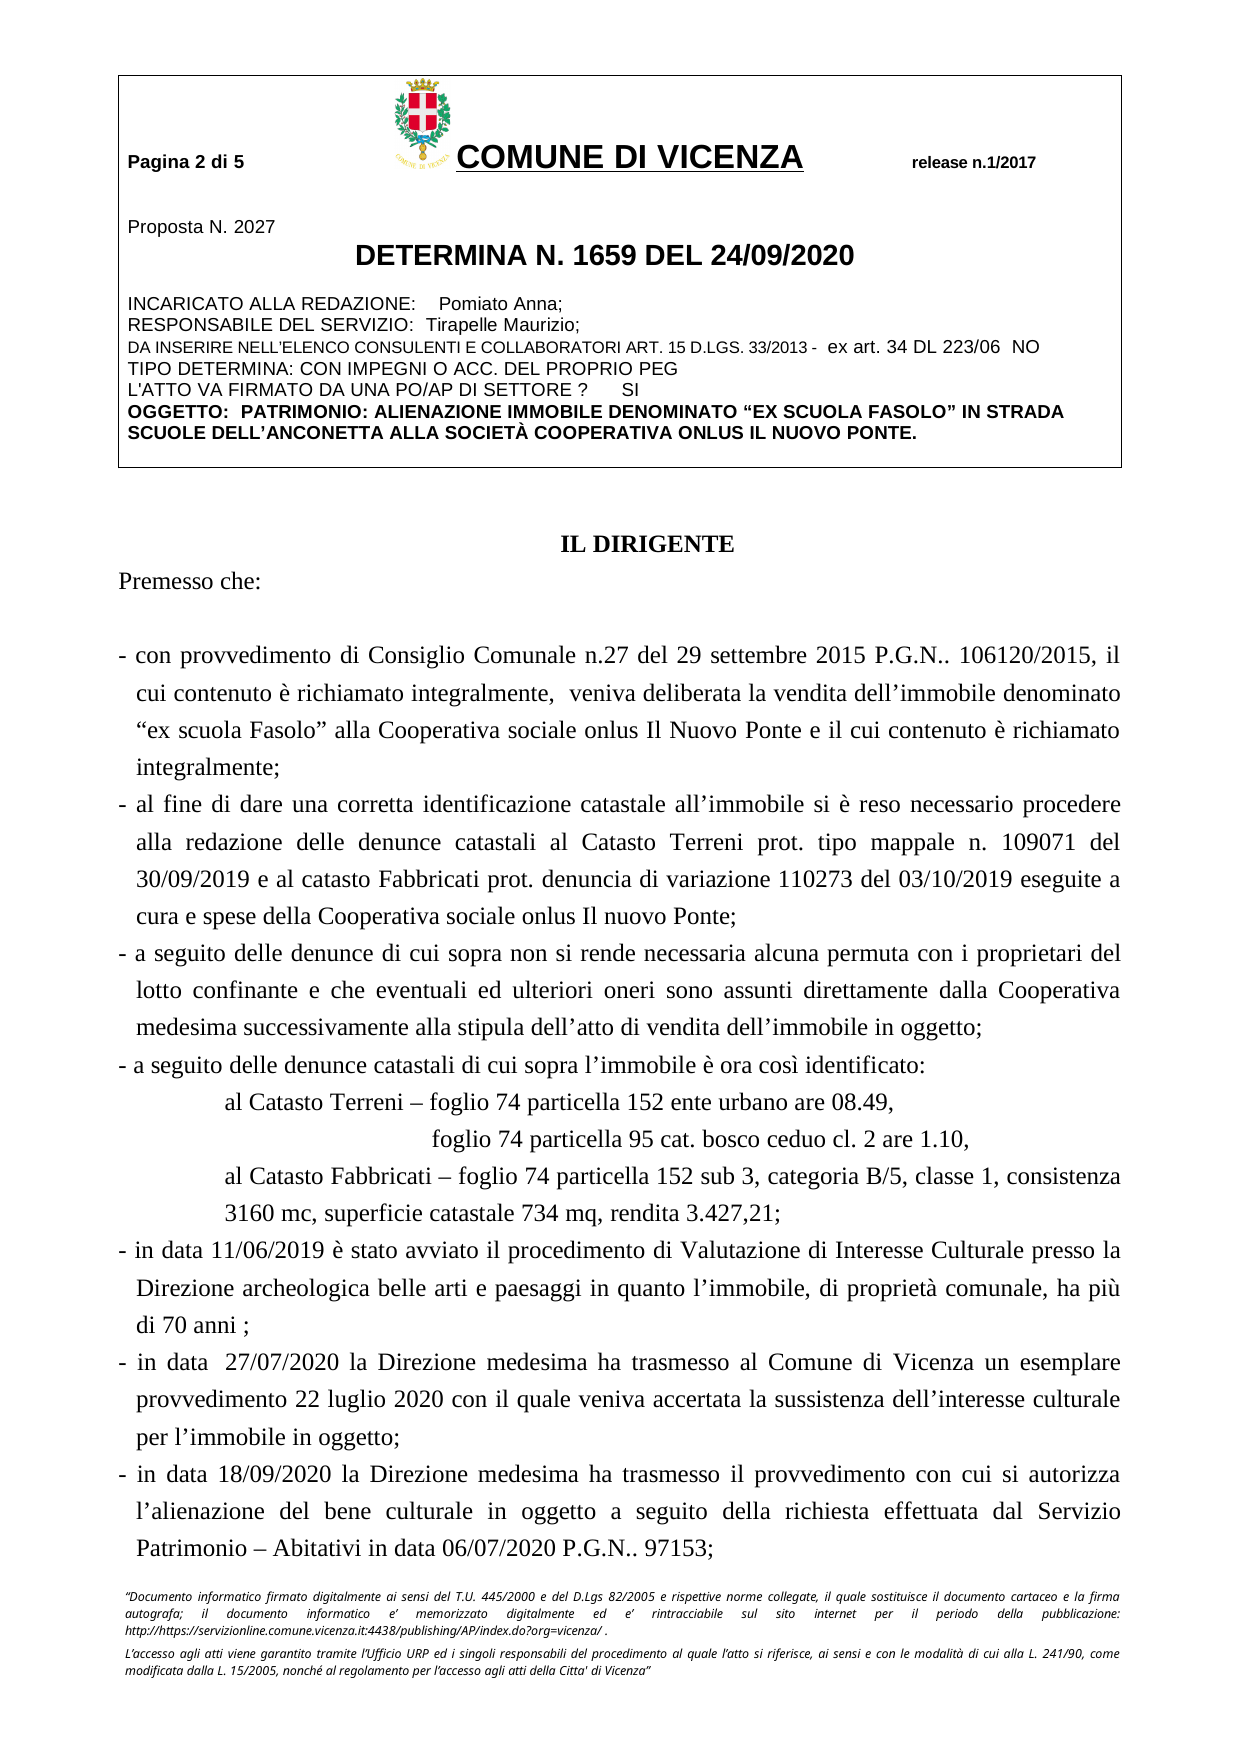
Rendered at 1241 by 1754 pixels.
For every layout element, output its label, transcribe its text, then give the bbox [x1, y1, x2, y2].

text - con provvedimento di Consiglio Comunale n.27 del 29 settembre 2015 P.G.N.. 106120/2015, il cui contenuto è richiamato integralmente, veniva deliberata la vendita dell’immobile denominato “ex scuola Fasolo” alla Cooperativa sociale onlus Il Nuovo Ponte e il cui contenuto è richiamato integralmente; [118, 632, 1122, 781]
text al Catasto Fabbricati – foglio 74 particella 152 sub 3, categoria B/5, classe 1, consistenza 3160 mc, superficie catastale 734 mq, rendita 3.427,21; [224, 1153, 1122, 1227]
text - in data 18/09/2020 la Direzione medesima ha trasmesso il provvedimento con cui si autorizza l’alienazione del bene culturale in oggetto a seguito della richiesta effettuata dal Servizio Patrimonio – Abitativi in data 06/07/2020 P.G.N.. 97153; [118, 1450, 1122, 1562]
picture [394, 78, 451, 169]
text IL DIRIGENTE [118, 483, 1122, 558]
text - a seguito delle denunce di cui sopra non si rende necessaria alcuna permuta con i proprietari del lotto confinante e che eventuali ed ulteriori oneri sono assunti direttamente dalla Cooperativa medesima successivamente alla stipula dell’atto di vendita dell’immobile in oggetto; [118, 930, 1122, 1041]
text Premesso che: [118, 558, 1122, 595]
text - in data 11/06/2019 è stato avviato il procedimento di Valutazione di Interesse Culturale presso la Direzione archeologica belle arti e paesaggi in quanto l’immobile, di proprietà comunale, ha più di 70 anni ; [118, 1227, 1122, 1339]
text foglio 74 particella 95 cat. bosco ceduo cl. 2 are 1.10, [224, 1116, 1122, 1153]
text - a seguito delle denunce catastali di cui sopra l’immobile è ora così identificato: [118, 1041, 1122, 1078]
text al Catasto Terreni – foglio 74 particella 152 ente urbano are 08.49, [224, 1078, 1122, 1116]
text - al fine di dare una corretta identificazione catastale all’immobile si è reso necessario procedere alla redazione delle denunce catastali al Catasto Terreni prot. tipo mappale n. 109071 del 30/09/2019 e al catasto Fabbricati prot. denuncia di variazione 110273 del 03/10/2019 eseguite a cura e spese della Cooperativa sociale onlus Il nuovo Ponte; [118, 781, 1122, 930]
text - in data 27/07/2020 la Direzione medesima ha trasmesso al Comune di Vicenza un esemplare provvedimento 22 luglio 2020 con il quale veniva accertata la sussistenza dell’interesse culturale per l’immobile in oggetto; [118, 1339, 1122, 1450]
